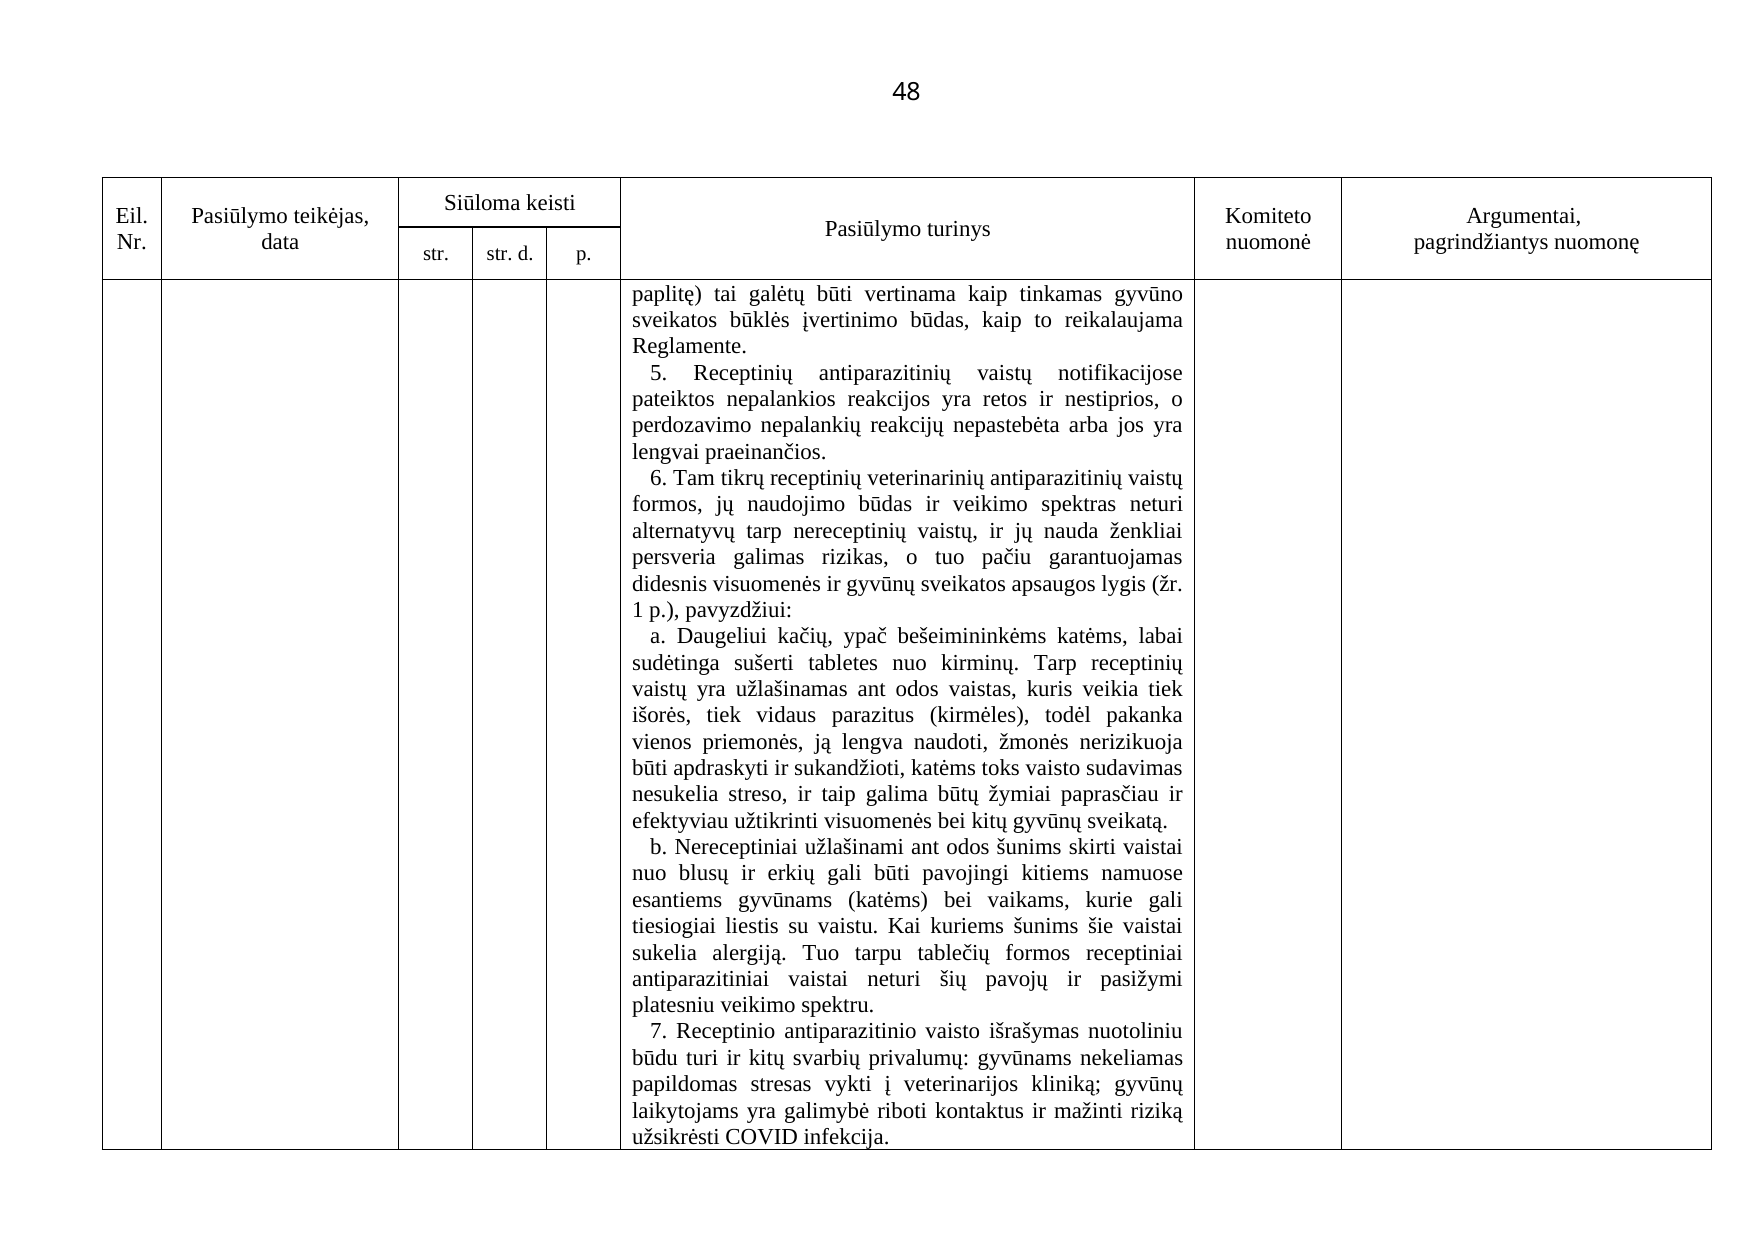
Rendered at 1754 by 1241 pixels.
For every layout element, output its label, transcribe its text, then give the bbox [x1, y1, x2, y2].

table_cell str. [399, 228, 472, 279]
table_cell [1195, 280, 1341, 1149]
table_cell str. d. [473, 228, 546, 279]
table_cell [473, 280, 546, 1149]
table_header Komiteto nuomonė [1195, 178, 1341, 279]
table_cell paplitę) tai galėtų būti vertinama kaip tinkamas gyvūno sveikatos būklės įvertinimo būdas, kaip to reikalaujama Reglamente. 5. Receptinių antiparazitinių vaistų notifikacijose pateiktos nepalankios reakcijos yra retos ir nestiprios, o perdozavimo nepalankių reakcijų nepastebėta arba jos yra lengvai praeinančios. 6. Tam tikrų receptinių veterinarinių antiparazitinių vaistų formos, jų naudojimo būdas ir veikimo spektras neturi alternatyvų tarp nereceptinių vaistų, ir jų nauda ženkliai persveria galimas rizikas, o tuo pačiu garantuojamas didesnis visuomenės ir gyvūnų sveikatos apsaugos lygis (žr. 1 p.), pavyzdžiui: a. Daugeliui kačių, ypač bešeimininkėms katėms, labai sudėtinga sušerti tabletes nuo kirminų. Tarp receptinių vaistų yra užlašinamas ant odos vaistas, kuris veikia tiek išorės, tiek vidaus parazitus (kirmėles), todėl pakanka vienos priemonės, ją lengva naudoti, žmonės nerizikuoja būti apdraskyti ir sukandžioti, katėms toks vaisto sudavimas nesukelia streso, ir taip galima būtų žymiai paprasčiau ir efektyviau užtikrinti visuomenės bei kitų gyvūnų sveikatą. b. Nereceptiniai užlašinami ant odos šunims skirti vaistai nuo blusų ir erkių gali būti pavojingi kitiems namuose esantiems gyvūnams (katėms) bei vaikams, kurie gali tiesiogiai liestis su vaistu. Kai kuriems šunims šie vaistai sukelia alergiją. Tuo tarpu tablečių formos receptiniai antiparazitiniai vaistai neturi šių pavojų ir pasižymi platesniu veikimo spektru. 7. Receptinio antiparazitinio vaisto išrašymas nuotoliniu būdu turi ir kitų svarbių privalumų: gyvūnams nekeliamas papildomas stresas vykti į veterinarijos kliniką; gyvūnų laikytojams yra galimybė riboti kontaktus ir mažinti riziką užsikrėsti COVID infekcija. [621, 280, 1194, 1149]
table_header Eil. Nr. [103, 178, 161, 279]
table_cell [547, 280, 620, 1149]
table_cell [103, 280, 161, 1149]
table_header Argumentai, pagrindžiantys nuomonę [1342, 178, 1711, 279]
table_header Pasiūlymo turinys [621, 178, 1194, 279]
table_cell [162, 280, 398, 1149]
table_header Siūloma keisti [399, 178, 620, 226]
table_cell [1342, 280, 1711, 1149]
table_header Pasiūlymo teikėjas, data [162, 178, 398, 279]
table_cell [399, 280, 472, 1149]
table_cell p. [547, 228, 620, 279]
